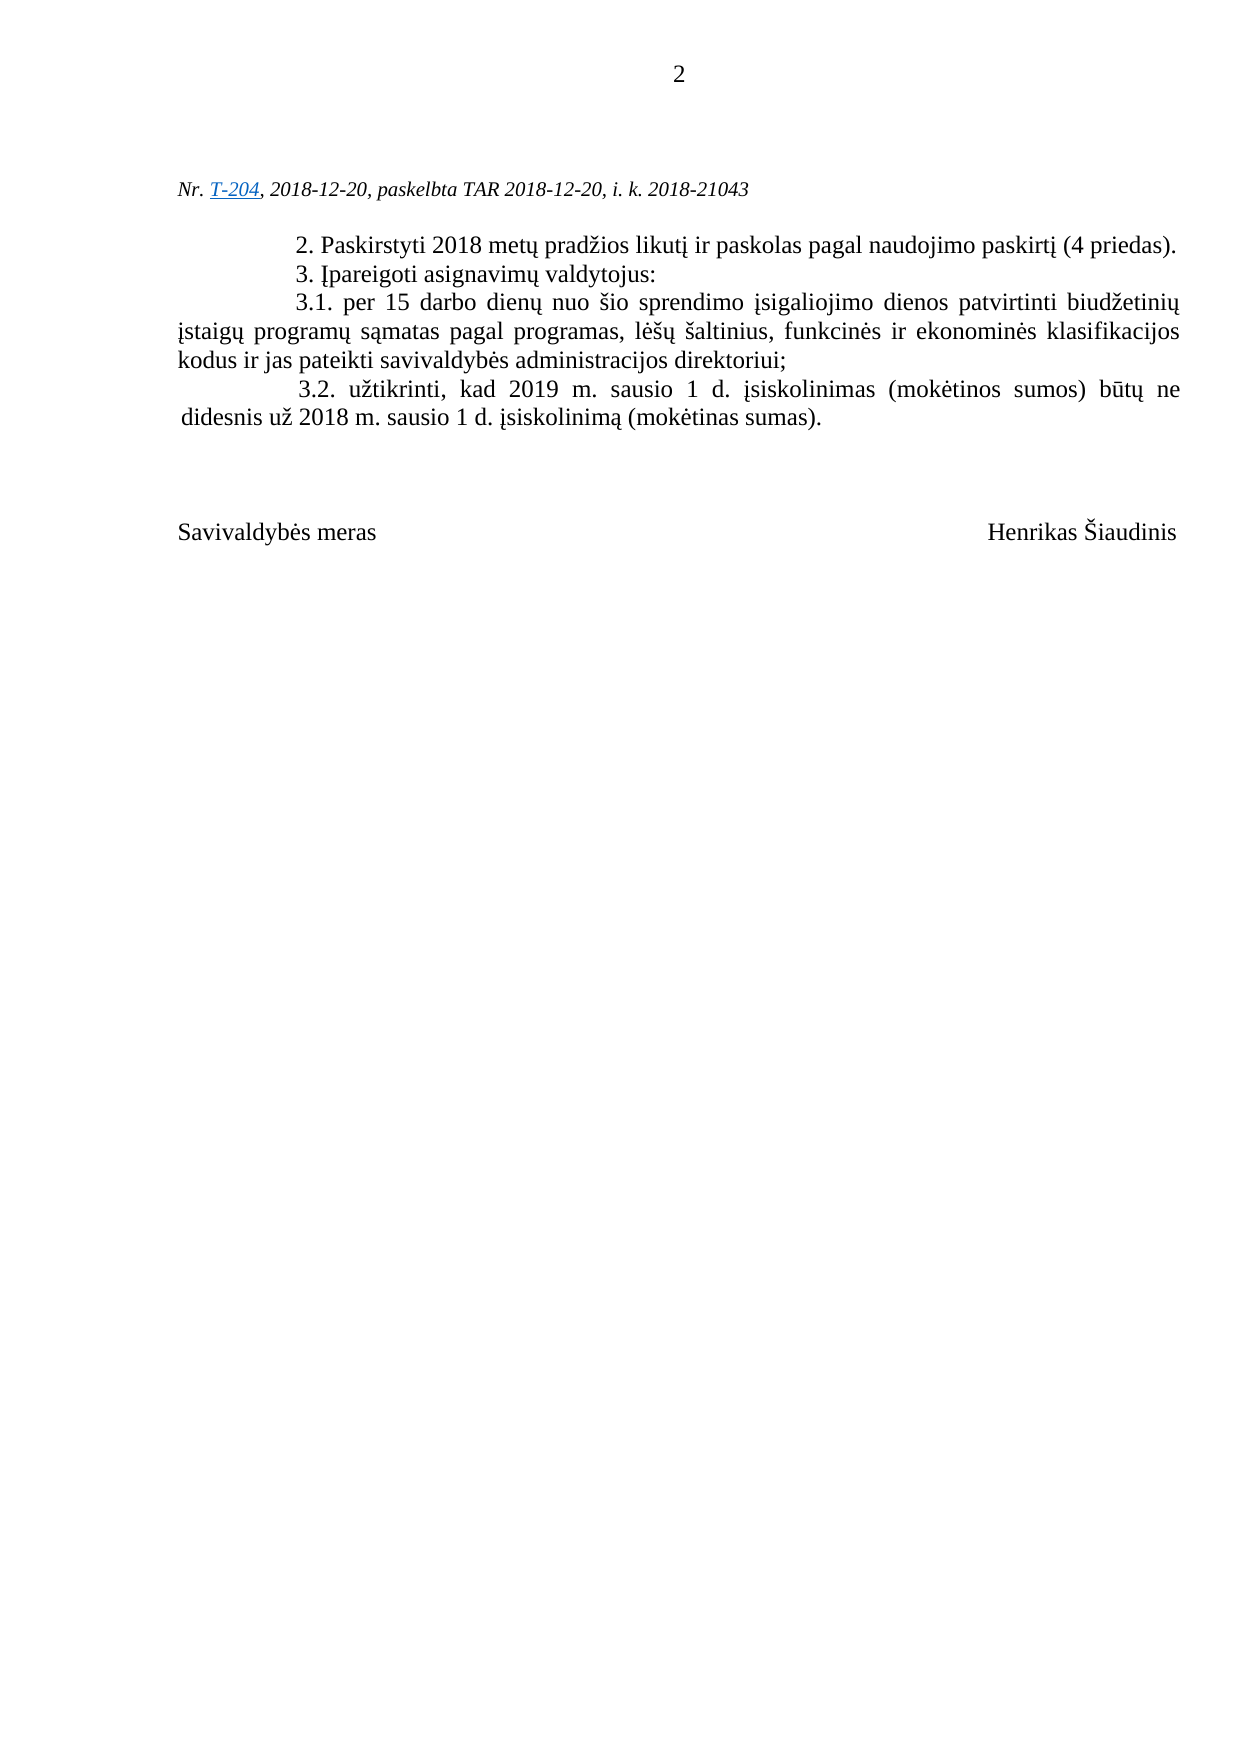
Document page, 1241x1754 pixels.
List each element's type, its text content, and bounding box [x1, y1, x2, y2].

text 2. Paskirstyti 2018 metų pradžios likutį ir paskolas pagal naudojimo paskirtį (4 priedas). [177, 230, 1181, 259]
text Nr. T-204, 2018-12-20, paskelbta TAR 2018-12-20, i. k. 2018-21043 [177, 177, 1181, 201]
text 3. Įpareigoti asignavimų valdytojus: [295, 259, 1181, 287]
text 3.1. per 15 darbo dienų nuo šio sprendimo įsigaliojimo dienos patvirtinti biudžetinių įstaigų programų sąmatas pagal programas, lėšų šaltinius, funkcinės ir ekonominės klasifikacijos kodus ir jas pateikti savivaldybės administracijos direktoriui; [177, 287, 1181, 374]
text Savivaldybės meras Henrikas Šiaudinis [177, 517, 1181, 546]
text 3.2. užtikrinti, kad 2019 m. sausio 1 d. įsiskolinimas (mokėtinos sumos) būtų ne didesnis už 2018 m. sausio 1 d. įsiskolinimą (mokėtinas sumas). [181, 374, 1181, 431]
